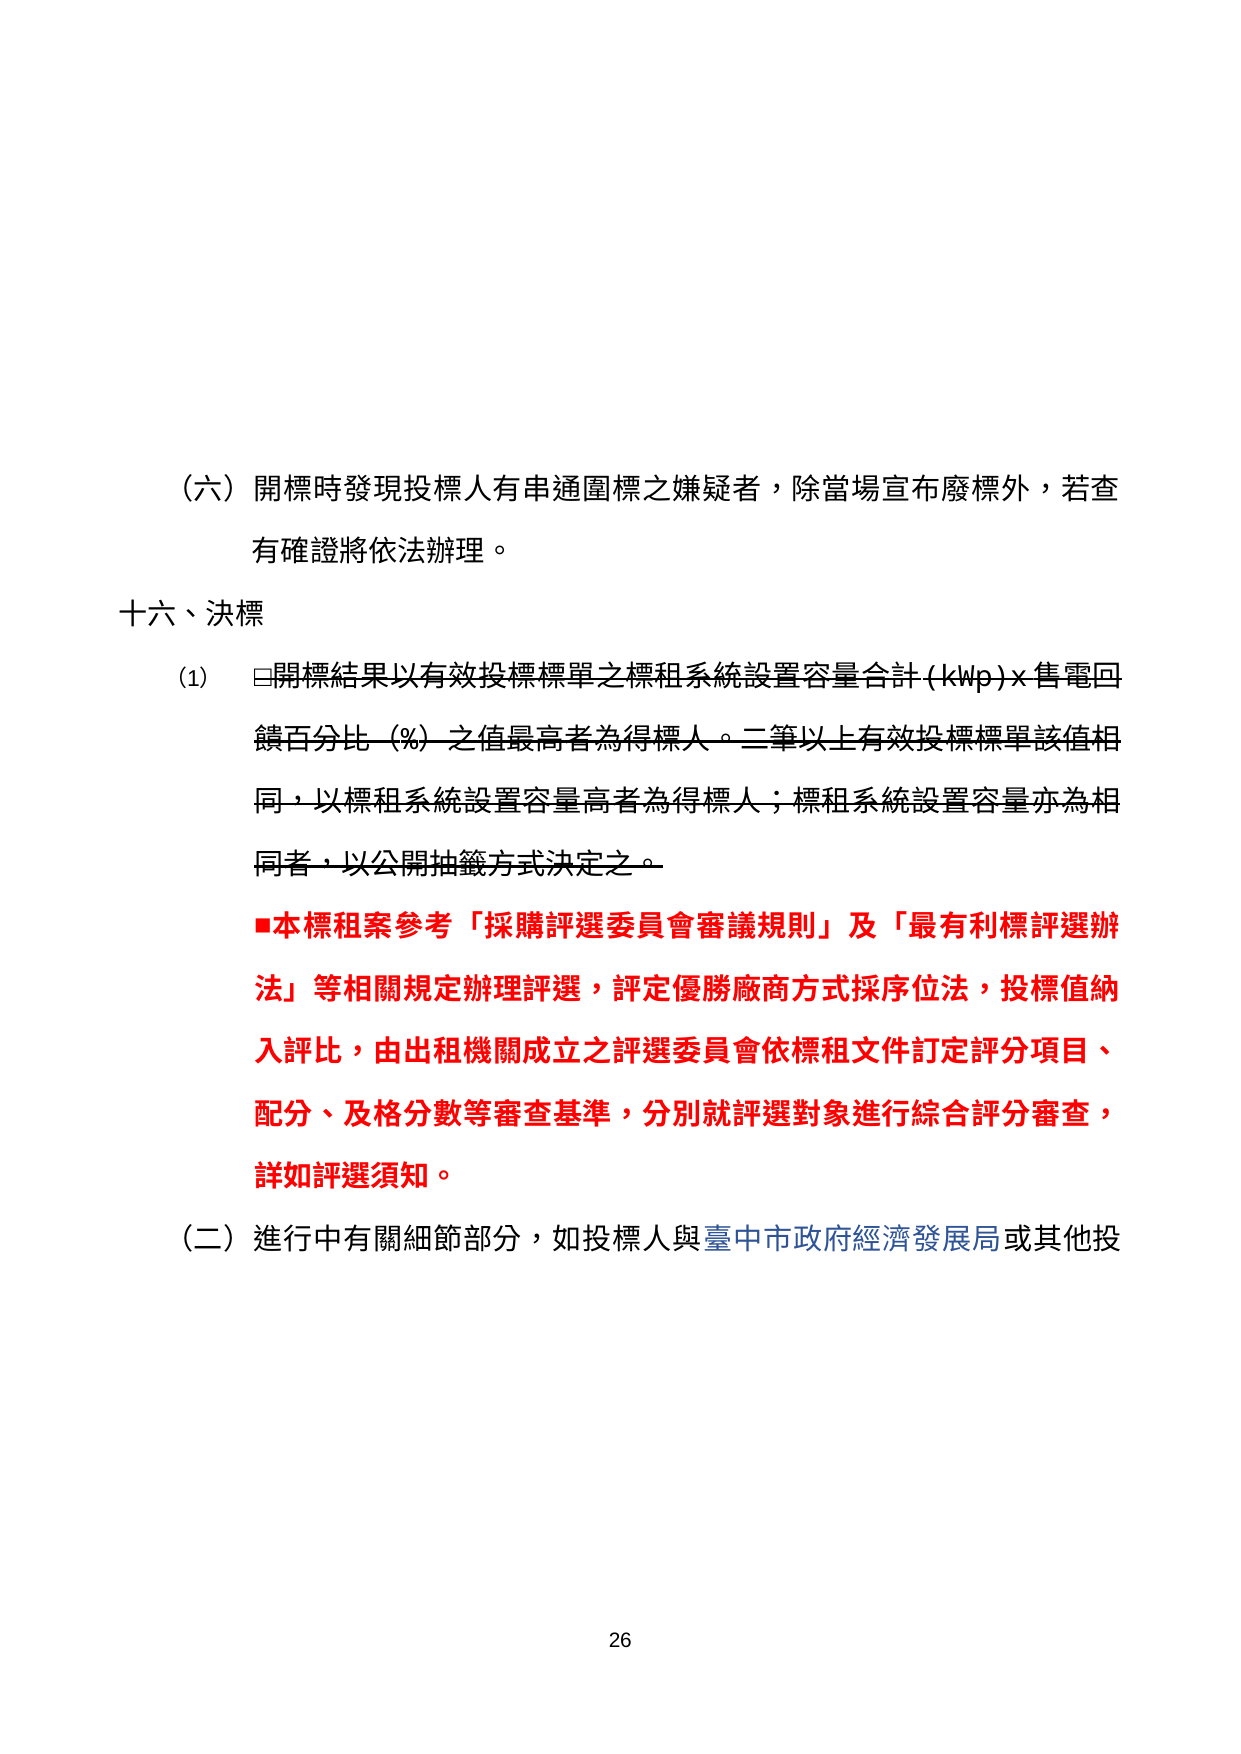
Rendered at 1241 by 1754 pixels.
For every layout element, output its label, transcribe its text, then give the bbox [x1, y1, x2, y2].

text （二）進行中有關細節部分，如投標人與臺中市政府經濟發展局或其他投 [164, 1195, 1122, 1257]
list □開標結果以有效投標標單之標租系統設置容量合計(kWp)x售電回饋百分比（%）之值最高者為得標人。二筆以上有效投標標單該值相同，以標租系統設置容量高者為得標人；標租系統設置容量亦為相同者，以公開抽籤方式決定之。 [164, 632, 1122, 882]
text （六）開標時發現投標人有串通圍標之嫌疑者，除當場宣布廢標外，若查有確證將依法辦理。 [164, 445, 1122, 570]
text ■本標租案參考「採購評選委員會審議規則」及「最有利標評選辦法」等相關規定辦理評選，評定優勝廠商方式採序位法，投標值納入評比，由出租機關成立之評選委員會依標租文件訂定評分項目、配分、及格分數等審查基準，分別就評選對象進行綜合評分審查，詳如評選須知。 [254, 882, 1122, 1195]
text 十六、決標 [118, 570, 1122, 632]
